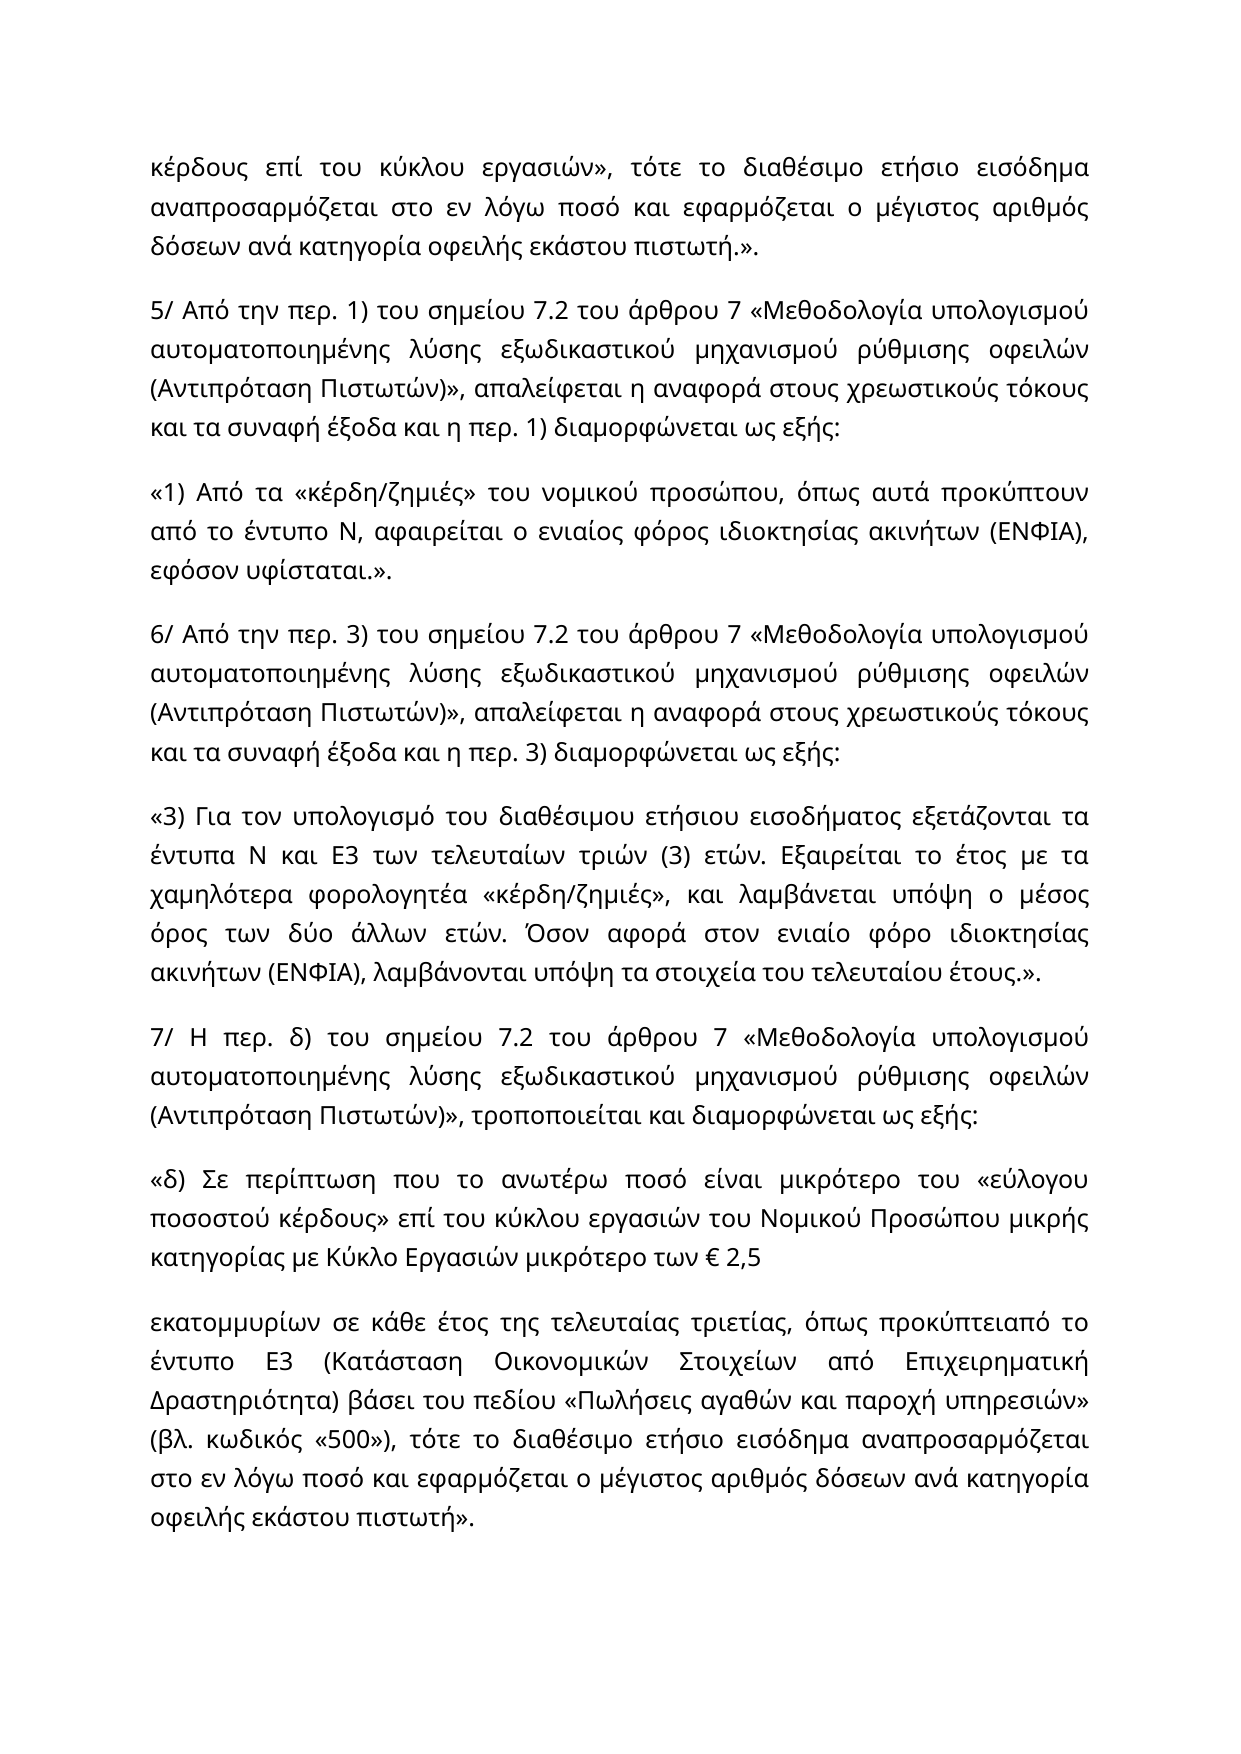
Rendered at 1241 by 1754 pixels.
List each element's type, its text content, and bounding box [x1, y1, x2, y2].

text 6/ Από την περ. 3) του σημείου 7.2 του άρθρου 7 «Μεθοδολογία υπολογισμού αυτοματοποιημένης λύσης εξωδικαστικού μηχανισμού ρύθμισης οφειλών (Αντιπρόταση Πιστωτών)», απαλείφεται η αναφορά στους χρεωστικούς τόκους και τα συναφή έξοδα και η περ. 3) διαμορφώνεται ως εξής: [150, 617, 1090, 768]
text κέρδους επί του κύκλου εργασιών», τότε το διαθέσιμο ετήσιο εισόδημα αναπροσαρμόζεται στο εν λόγω ποσό και εφαρμόζεται ο μέγιστος αριθμός δόσεων ανά κατηγορία οφειλής εκάστου πιστωτή.». [150, 150, 1090, 262]
text «δ) Σε περίπτωση που το ανωτέρω ποσό είναι μικρότερο του «εύλογου ποσοστού κέρδους» επί του κύκλου εργασιών του Νομικού Προσώπου μικρής κατηγορίας με Κύκλο Εργασιών μικρότερο των € 2,5 [150, 1162, 1090, 1274]
text 7/ Η περ. δ) του σημείου 7.2 του άρθρου 7 «Μεθοδολογία υπολογισμού αυτοματοποιημένης λύσης εξωδικαστικού μηχανισμού ρύθμισης οφειλών (Αντιπρόταση Πιστωτών)», τροποποιείται και διαμορφώνεται ως εξής: [150, 1019, 1090, 1132]
text εκατομμυρίων σε κάθε έτος της τελευταίας τριετίας, όπως προκύπτειαπό το έντυπο Ε3 (Κατάσταση Οικονομικών Στοιχείων από Επιχειρηματική Δραστηριότητα) βάσει του πεδίου «Πωλήσεις αγαθών και παροχή υπηρεσιών» (βλ. κωδικός «500»), τότε το διαθέσιμο ετήσιο εισόδημα αναπροσαρμόζεται στο εν λόγω ποσό και εφαρμόζεται ο μέγιστος αριθμός δόσεων ανά κατηγορία οφειλής εκάστου πιστωτή». [150, 1304, 1090, 1534]
text «1) Από τα «κέρδη/ζημιές» του νομικού προσώπου, όπως αυτά προκύπτουν από το έντυπο Ν, αφαιρείται ο ενιαίος φόρος ιδιοκτησίας ακινήτων (ΕΝΦΙΑ), εφόσον υφίσταται.». [150, 474, 1090, 587]
text 5/ Από την περ. 1) του σημείου 7.2 του άρθρου 7 «Μεθοδολογία υπολογισμού αυτοματοποιημένης λύσης εξωδικαστικού μηχανισμού ρύθμισης οφειλών (Αντιπρόταση Πιστωτών)», απαλείφεται η αναφορά στους χρεωστικούς τόκους και τα συναφή έξοδα και η περ. 1) διαμορφώνεται ως εξής: [150, 292, 1090, 444]
text «3) Για τον υπολογισμό του διαθέσιμου ετήσιου εισοδήματος εξετάζονται τα έντυπα Ν και Ε3 των τελευταίων τριών (3) ετών. Εξαιρείται το έτος με τα χαμηλότερα φορολογητέα «κέρδη/ζημιές», και λαμβάνεται υπόψη ο μέσος όρος των δύο άλλων ετών. Όσον αφορά στον ενιαίο φόρο ιδιοκτησίας ακινήτων (ΕΝΦΙΑ), λαμβάνονται υπόψη τα στοιχεία του τελευταίου έτους.». [150, 798, 1090, 989]
